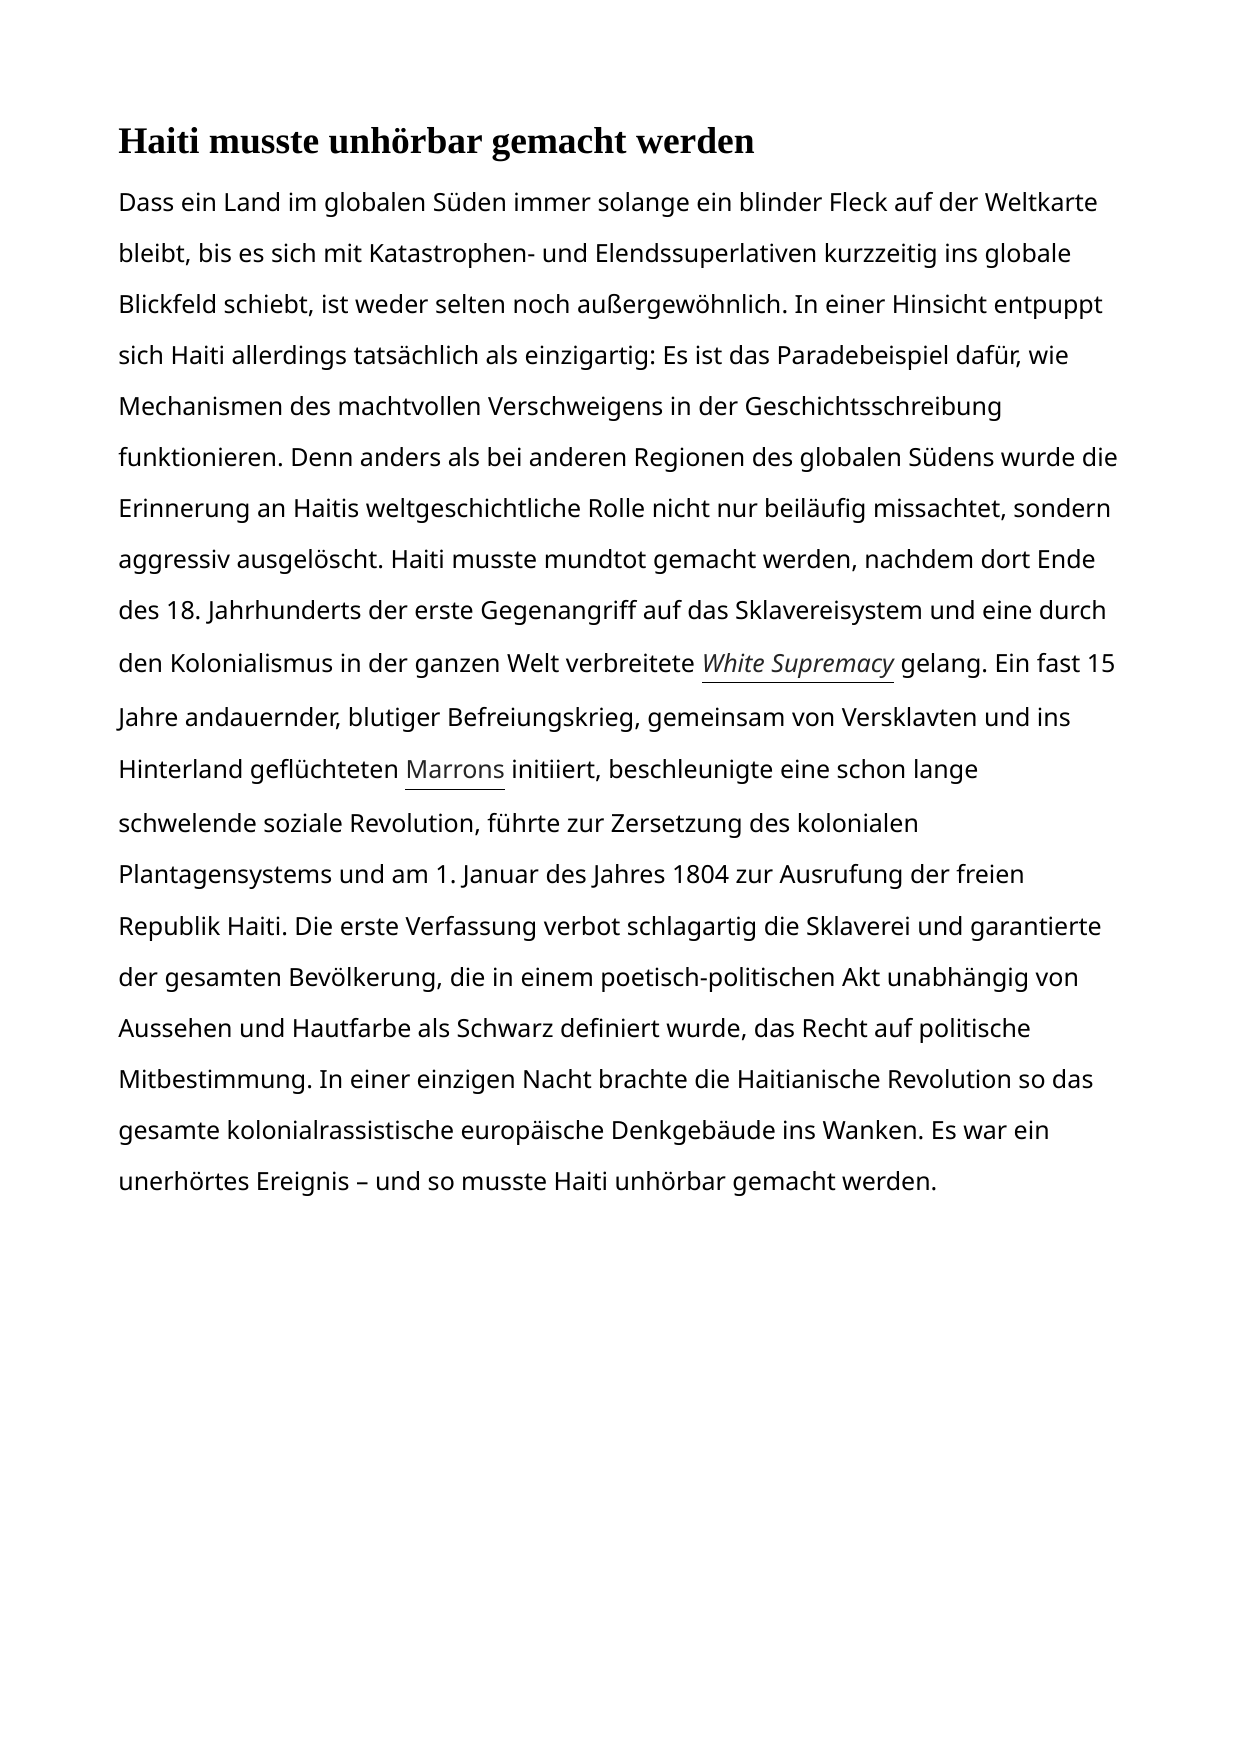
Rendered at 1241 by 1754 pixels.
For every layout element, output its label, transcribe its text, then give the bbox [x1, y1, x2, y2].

text Dass ein Land im globalen Süden immer solange ein blinder Fleck auf der Weltkarte bleibt, bis es sich mit Katastrophen- und Elendssuperlativen kurzzeitig ins globale Blickfeld schiebt, ist weder selten noch außergewöhnlich. In einer Hinsicht entpuppt sich Haiti allerdings tatsächlich als einzigartig: Es ist das Paradebeispiel dafür, wie Mechanismen des machtvollen Verschweigens in der Geschichtsschreibung funktionieren. Denn anders als bei anderen Regionen des globalen Südens wurde die Erinnerung an Haitis weltgeschichtliche Rolle nicht nur beiläufig missachtet, sondern aggressiv ausgelöscht. Haiti musste mundtot gemacht werden, nachdem dort Ende des 18. Jahrhunderts der erste Gegenangriff auf das Sklavereisystem und eine durch den Kolonialismus in der ganzen Welt verbreitete White Supremacy gelang. Ein fast 15 Jahre andauernder, blutiger Befreiungskrieg, gemeinsam von Versklavten und ins Hinterland geflüchteten Marrons initiiert, beschleunigte eine schon lange schwelende soziale Revolution, führte zur Zersetzung des kolonialen Plantagensystems und am 1. Januar des Jahres 1804 zur Ausrufung der freien Republik Haiti. Die erste Verfassung verbot schlagartig die Sklaverei und garantierte der gesamten Bevölkerung, die in einem poetisch-politischen Akt unabhängig von Aussehen und Hautfarbe als Schwarz definiert wurde, das Recht auf politische Mitbestimmung. In einer einzigen Nacht brachte die Haitianische Revolution so das gesamte kolonialrassistische europäische Denkgebäude ins Wanken. Es war ein unerhörtes Ereignis – und so musste Haiti unhörbar gemacht werden. [118, 184, 1122, 1197]
subtitle Haiti musste unhörbar gemacht werden [118, 118, 1122, 161]
